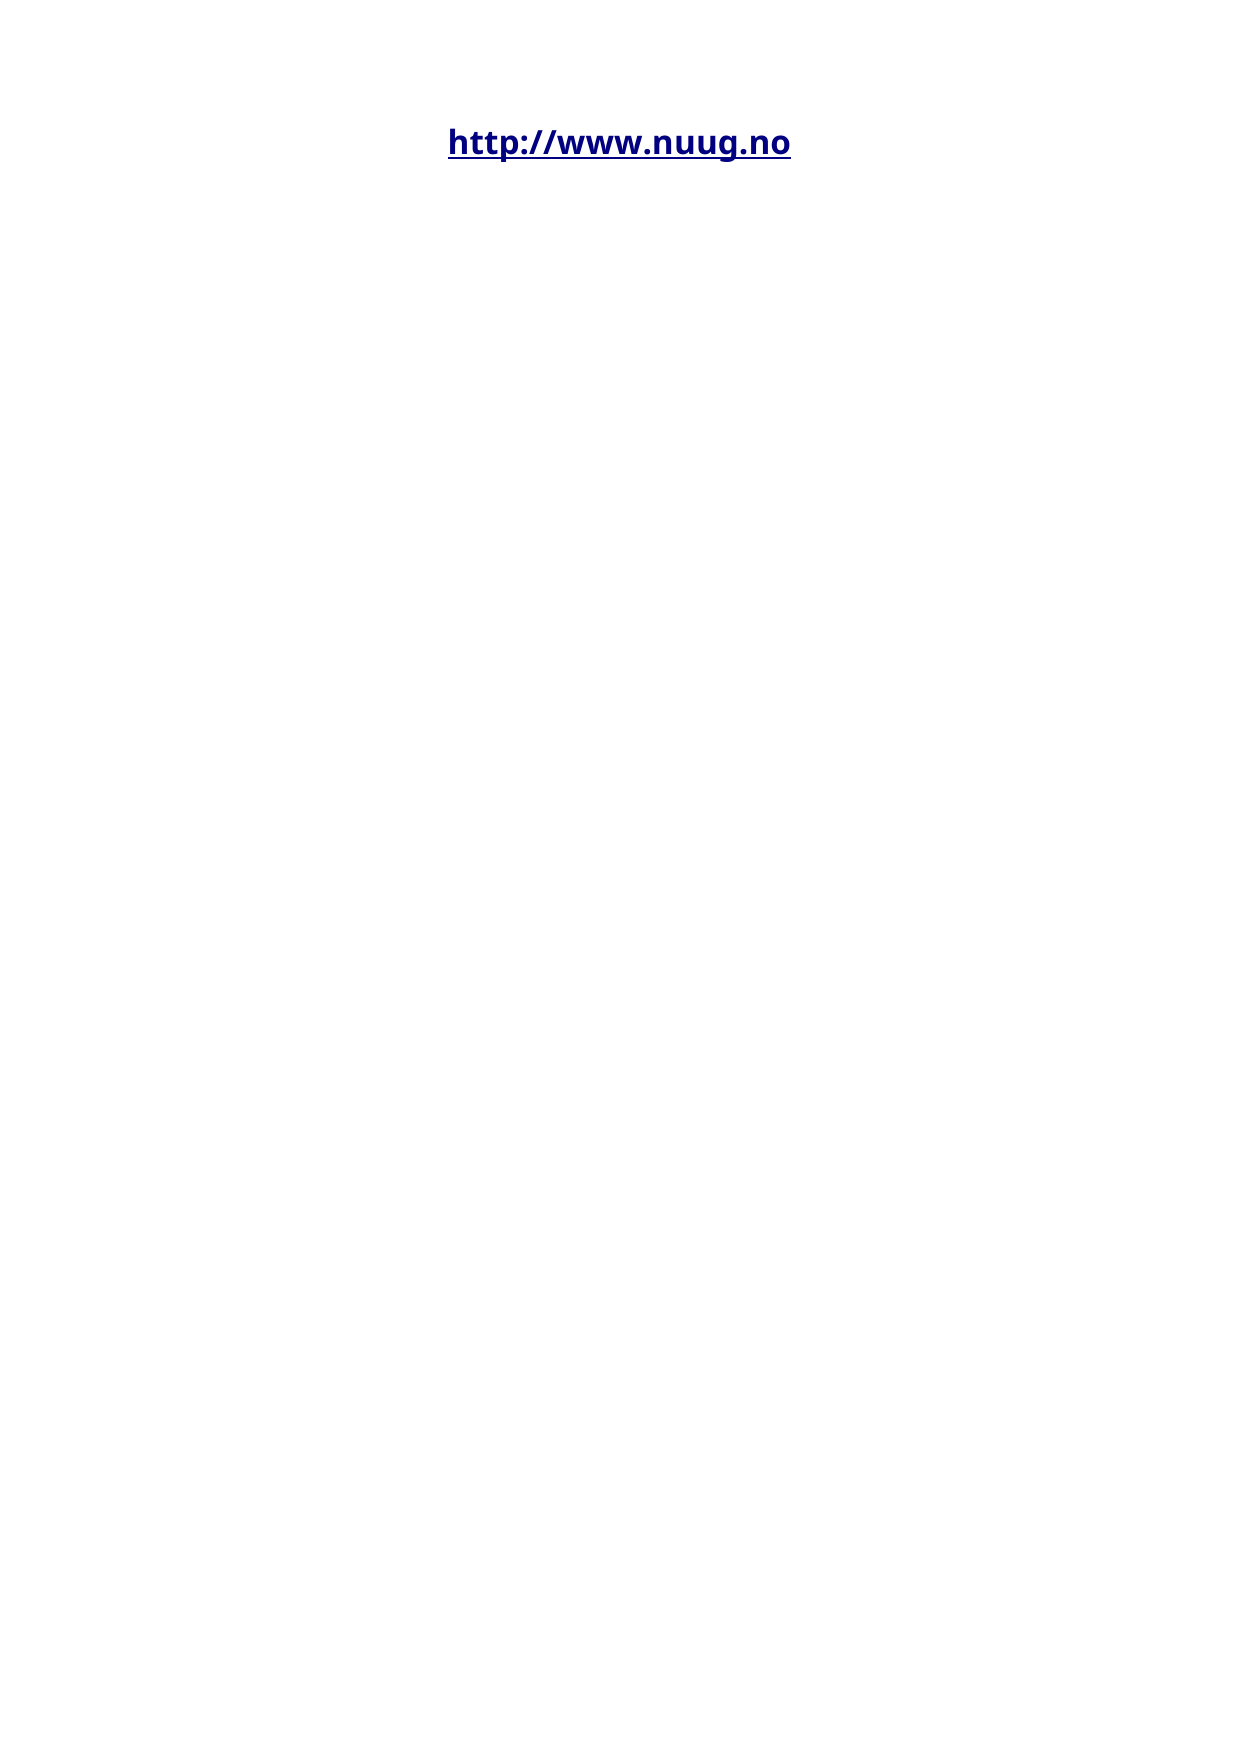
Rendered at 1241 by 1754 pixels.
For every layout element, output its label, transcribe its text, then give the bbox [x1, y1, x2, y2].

text http://www.nuug.no [118, 118, 1120, 164]
